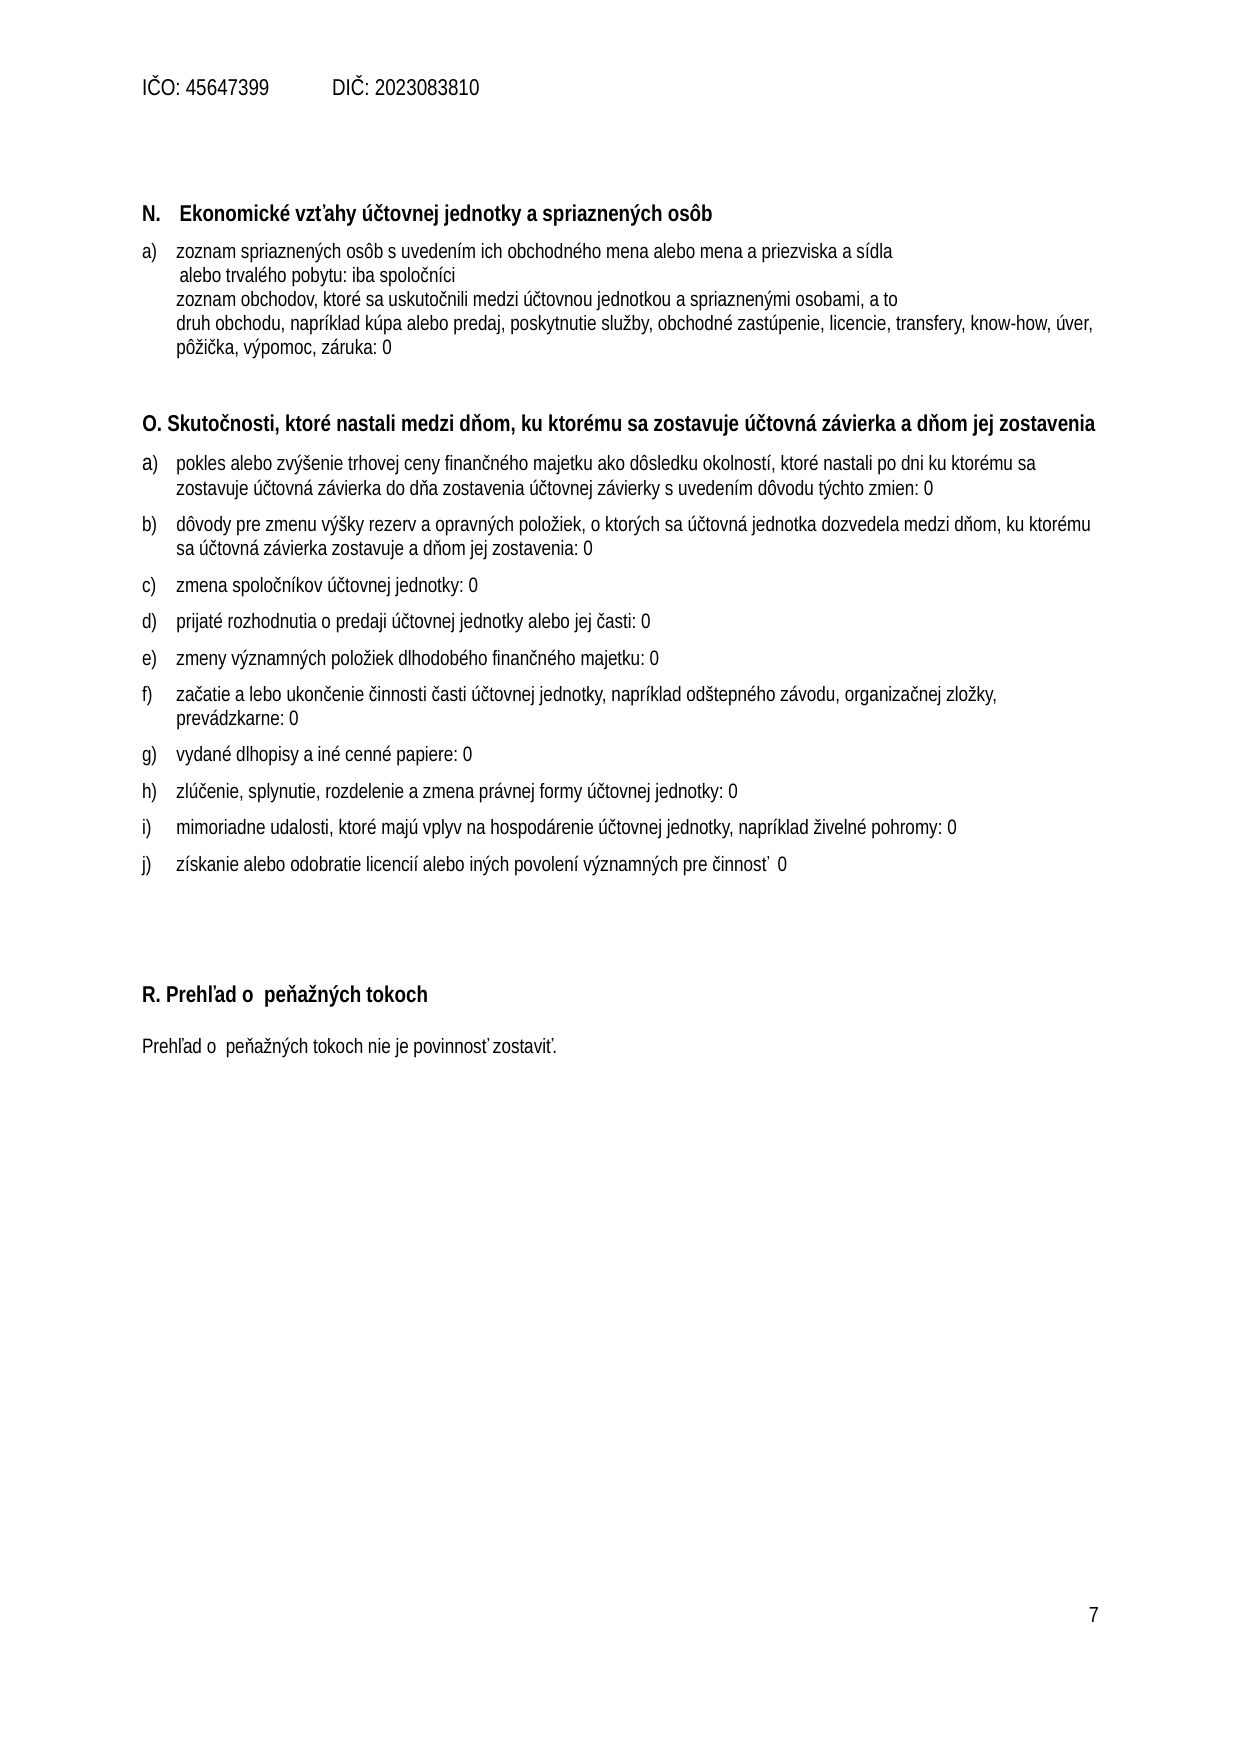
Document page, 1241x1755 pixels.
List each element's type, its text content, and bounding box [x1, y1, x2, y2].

text f) začatie a lebo ukončenie činnosti časti účtovnej jednotky, napríklad odštepného závodu, organizačnej zložky, prevádzkarne: 0 [142, 682, 1098, 730]
text i) mimoriadne udalosti, ktoré majú vplyv na hospodárenie účtovnej jednotky, napríklad živelné pohromy: 0 [142, 815, 1098, 839]
text alebo trvalého pobytu: iba spoločníci [176, 263, 1098, 287]
text Prehľad o peňažných tokoch nie je povinnosť zostaviť. [142, 1034, 1098, 1058]
text e) zmeny významných položiek dlhodobého finančného majetku: 0 [142, 645, 1098, 669]
text b) dôvody pre zmenu výšky rezerv a opravných položiek, o ktorých sa účtovná jednotka dozvedela medzi dňom, ku ktorému sa účtovná závierka zostavuje a dňom jej zostavenia: 0 [142, 512, 1098, 560]
text O. Skutočnosti, ktoré nastali medzi dňom, ku ktorému sa zostavuje účtovná závierka a dňom jej zostavenia [142, 410, 1098, 437]
text c) zmena spoločníkov účtovnej jednotky: 0 [142, 572, 1098, 596]
text R. Prehľad o peňažných tokoch [142, 981, 1098, 1007]
text h) zlúčenie, splynutie, rozdelenie a zmena právnej formy účtovnej jednotky: 0 [142, 779, 1098, 803]
text a) pokles alebo zvýšenie trhovej ceny finančného majetku ako dôsledku okolností, ktoré nastali po dni ku ktorému sa zostavuje účtovná závierka do dňa zostavenia účtovnej závierky s uvedením dôvodu týchto zmien: 0 [142, 449, 1098, 499]
text N. Ekonomické vzťahy účtovnej jednotky a spriaznených osôb [142, 200, 1098, 227]
text j) získanie alebo odobratie licencií alebo iných povolení významných pre činnosť 0 [142, 852, 1098, 876]
text druh obchodu, napríklad kúpa alebo predaj, poskytnutie služby, obchodné zastúpenie, licencie, transfery, know-how, úver, pôžička, výpomoc, záruka: 0 [176, 311, 1098, 359]
text a) zoznam spriaznených osôb s uvedením ich obchodného mena alebo mena a priezviska a sídla [142, 239, 1098, 263]
text d) prijaté rozhodnutia o predaji účtovnej jednotky alebo jej časti: 0 [142, 609, 1098, 633]
text zoznam obchodov, ktoré sa uskutočnili medzi účtovnou jednotkou a spriaznenými osobami, a to [142, 287, 1098, 311]
text g) vydané dlhopisy a iné cenné papiere: 0 [142, 742, 1098, 766]
